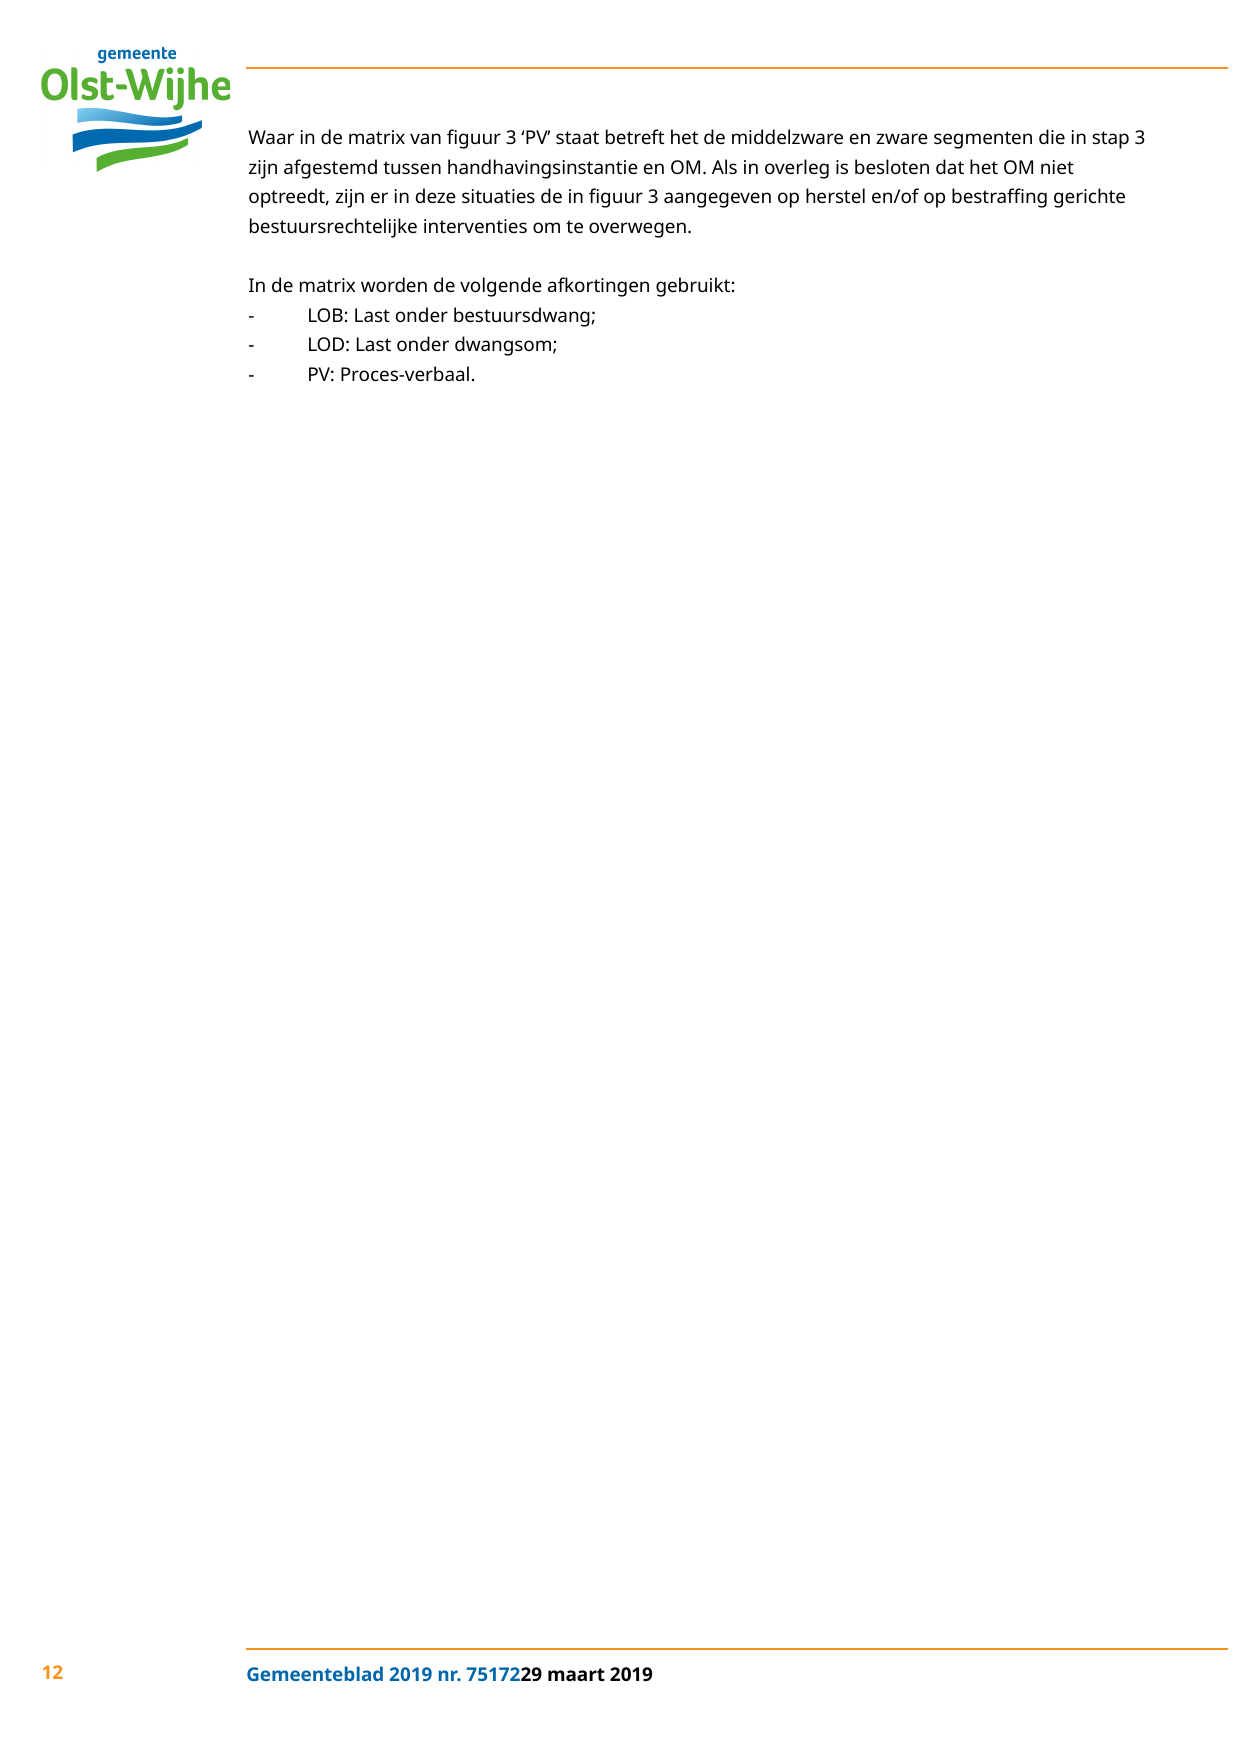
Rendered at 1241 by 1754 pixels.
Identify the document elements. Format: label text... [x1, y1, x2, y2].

text Waar in de matrix van figuur 3 ‘PV’ staat betreft het de middelzware en zware segmenten die in stap 3 zijn afgestemd tussen handhavingsinstantie en OM. Als in overleg is besloten dat het OM niet optreedt, zijn er in deze situaties de in figuur 3 aangegeven op herstel en/of op bestraffing gerichte bestuursrechtelijke interventies om te overwegen. [248, 124, 1152, 239]
list PV: Proces-verbaal. [248, 361, 1152, 387]
list LOD: Last onder dwangsom; [248, 331, 1152, 357]
picture [41, 47, 231, 172]
text In de matrix worden de volgende afkortingen gebruikt: [248, 272, 1152, 298]
list LOB: Last onder bestuursdwang; [248, 302, 1152, 328]
